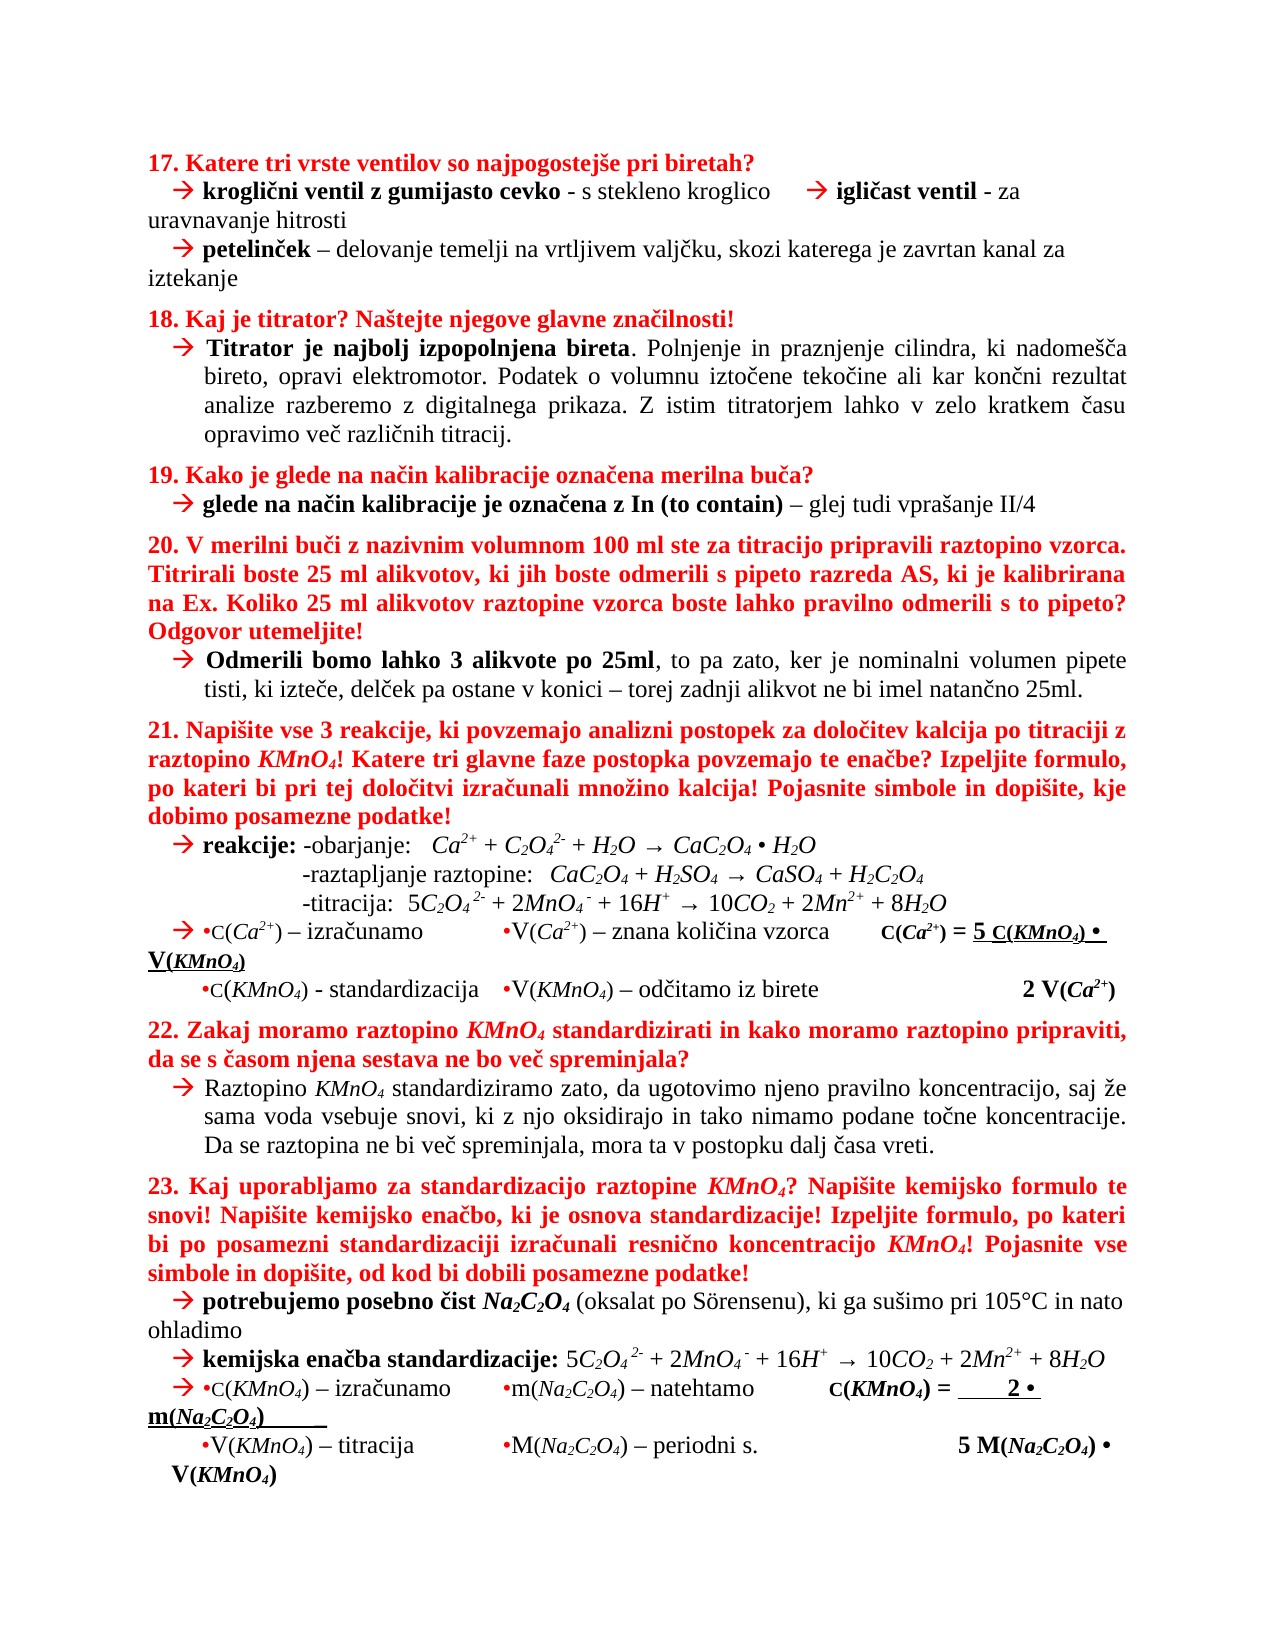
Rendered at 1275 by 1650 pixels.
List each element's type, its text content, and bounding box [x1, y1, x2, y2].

text à Odmerili bomo lahko 3 alikvote po 25ml, to pa zato, ker je nominalni volumen pipete tisti, ki izteče, delček pa ostane v konici – torej zadnji alikvot ne bi imel natančno 25ml. [171, 645, 1127, 703]
text -titracija: 5C2O4 2- + 2MnO4 - + 16H+ → 10CO2 + 2Mn2+ + 8H2O [148, 888, 1127, 916]
text 22. Zakaj moramo raztopino KMnO4 standardizirati in kako moramo raztopino pripraviti, da se s časom njena sestava ne bo več spreminjala? [148, 1015, 1127, 1073]
text à •c(Ca2+) – izračunamo •V(Ca2+) – znana količina vzorca c(Ca2+) = 5 c(KMnO4) • V(KMnO4) [148, 916, 1127, 974]
text 20. V merilni buči z nazivnim volumnom 100 ml ste za titracijo pripravili raztopino vzorca. Titrirali boste 25 ml alikvotov, ki jih boste odmerili s pipeto razreda AS, ki je kalibrirana na Ex. Koliko 25 ml alikvotov raztopine vzorca boste lahko pravilno odmerili s to pipeto? Odgovor utemeljite! [148, 530, 1127, 645]
text •c(KMnO4) - standardizacija •V(KMnO4) – odčitamo iz birete 2 V(Ca2+) [171, 974, 1127, 1003]
text 18. Kaj je titrator? Naštejte njegove glavne značilnosti! [148, 304, 1127, 333]
text à petelinček – delovanje temelji na vrtljivem valjčku, skozi katerega je zavrtan kanal za iztekanje [148, 234, 1127, 291]
text •V(KMnO4) – titracija •M(Na2C2O4) – periodni s. 5 M(Na2C2O4) • V(KMnO4) [171, 1430, 1127, 1488]
text à kemijska enačba standardizacije: 5C2O4 2- + 2MnO4 - + 16H+ → 10CO2 + 2Mn2+ + 8H2O [148, 1344, 1127, 1373]
text à glede na način kalibracije je označena z In (to contain) – glej tudi vprašanje II/4 [148, 489, 1127, 518]
text à kroglični ventil z gumijasto cevko - s stekleno kroglico à igličast ventil - za uravnavanje hitrosti [148, 176, 1127, 234]
text à reakcije: -obarjanje: Ca2+ + C2O42- + H2O → CaC2O4 • H2O [148, 830, 1127, 859]
text -raztapljanje raztopine: CaC2O4 + H2SO4 → CaSO4 + H2C2O4 [148, 859, 1127, 888]
text 19. Kako je glede na način kalibracije označena merilna buča? [148, 460, 1127, 489]
text à potrebujemo posebno čist Na2C2O4 (oksalat po Sörensenu), ki ga sušimo pri 105°C in nato ohladimo [148, 1286, 1127, 1344]
text à Titrator je najbolj izpopolnjena bireta. Polnjenje in praznjenje cilindra, ki nadomešča bireto, opravi elektromotor. Podatek o volumnu iztočene tekočine ali kar končni rezultat analize razberemo z digitalnega prikaza. Z istim titratorjem lahko v zelo kratkem času opravimo več različnih titracij. [171, 333, 1127, 448]
text 17. Katere tri vrste ventilov so najpogostejše pri biretah? [148, 148, 1127, 176]
text 23. Kaj uporabljamo za standardizacijo raztopine KMnO4? Napišite kemijsko formulo te snovi! Napišite kemijsko enačbo, ki je osnova standardizacije! Izpeljite formulo, po kateri bi po posamezni standardizaciji izračunali resnično koncentracijo KMnO4! Pojasnite vse simbole in dopišite, od kod bi dobili posamezne podatke! [148, 1171, 1127, 1286]
text à Raztopino KMnO4 standardiziramo zato, da ugotovimo njeno pravilno koncentracijo, saj že sama voda vsebuje snovi, ki z njo oksidirajo in tako nimamo podane točne koncentracije. Da se raztopina ne bi več spreminjala, mora ta v postopku dalj časa vreti. [171, 1073, 1127, 1159]
text à •c(KMnO4) – izračunamo •m(Na2C2O4) – natehtamo c(KMnO4) = 2 • m(Na2C2O4) _ [148, 1373, 1127, 1430]
text 21. Napišite vse 3 reakcije, ki povzemajo analizni postopek za določitev kalcija po titraciji z raztopino KMnO4! Katere tri glavne faze postopka povzemajo te enačbe? Izpeljite formulo, po kateri bi pri tej določitvi izračunali množino kalcija! Pojasnite simbole in dopišite, kje dobimo posamezne podatke! [148, 715, 1127, 830]
